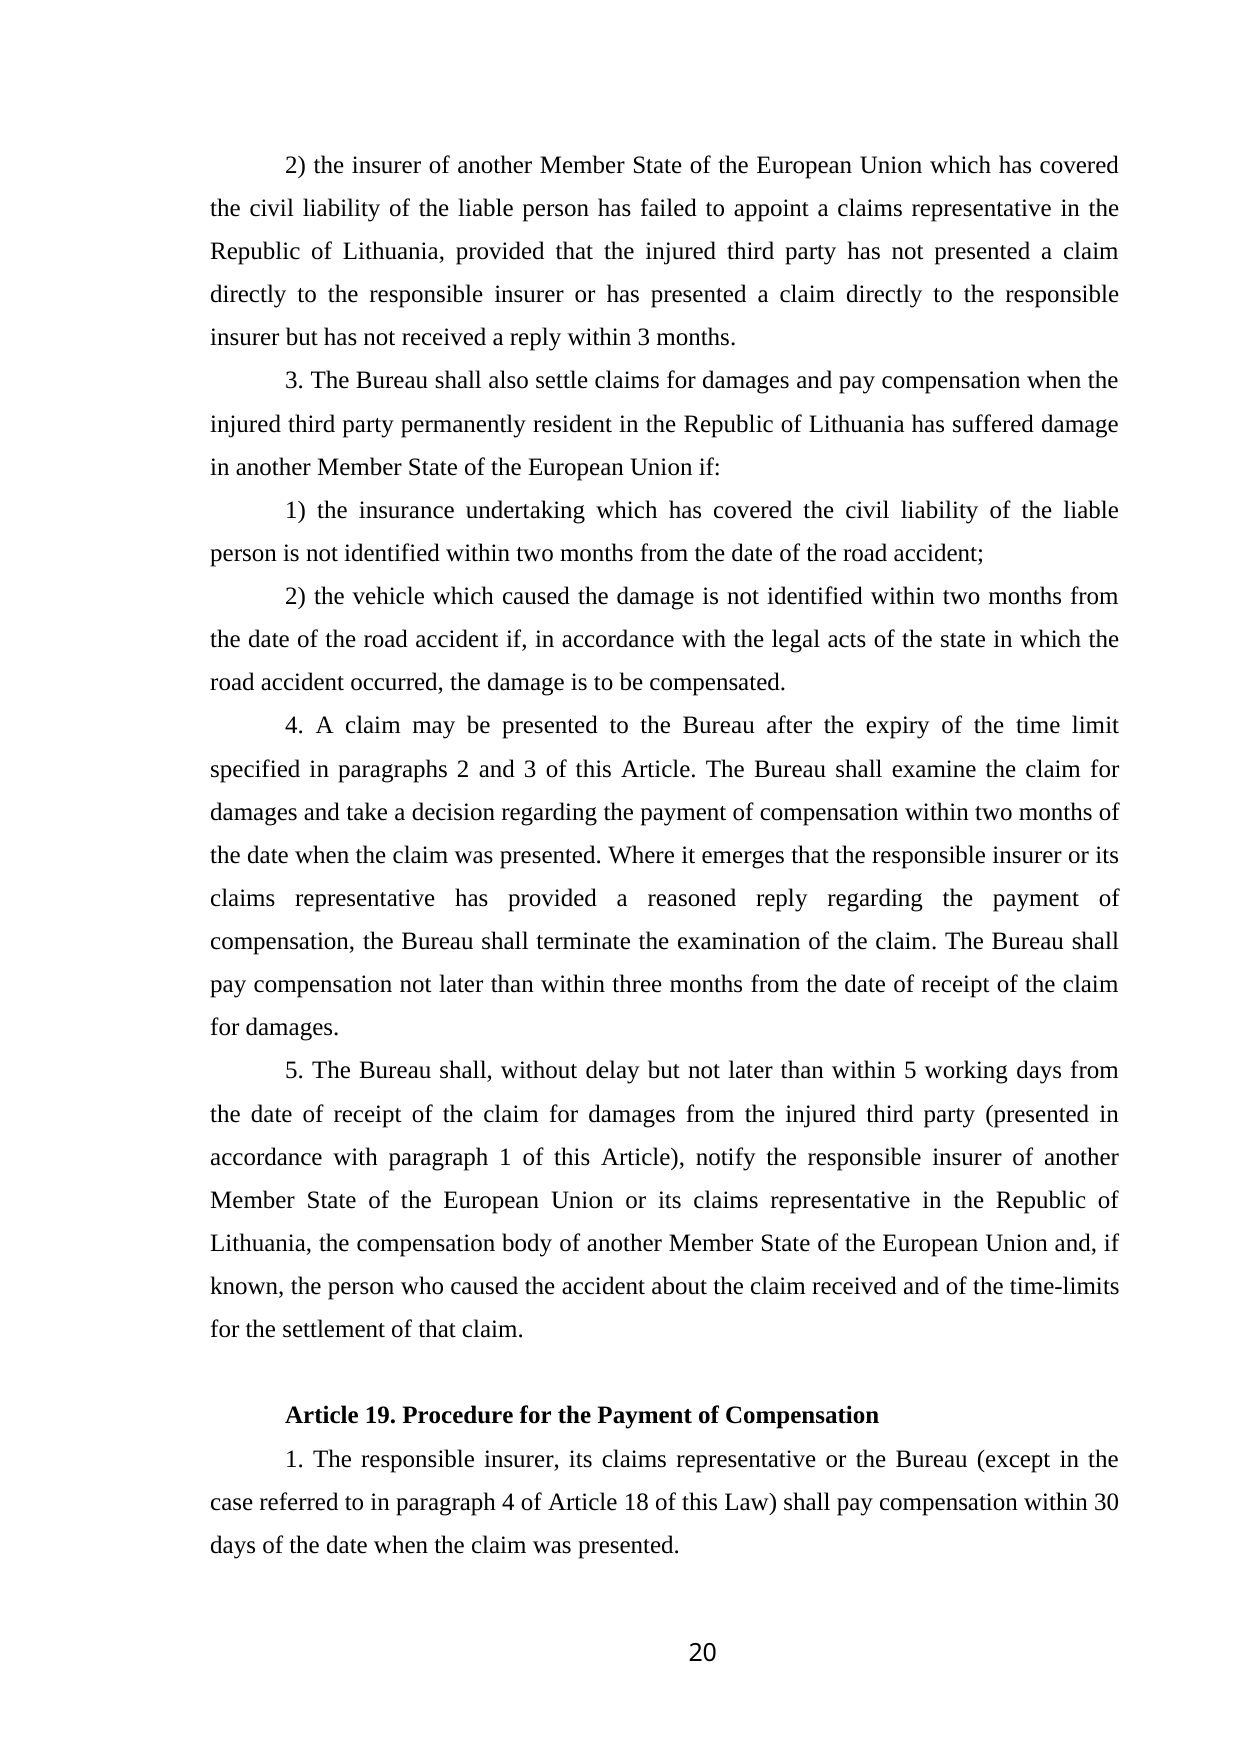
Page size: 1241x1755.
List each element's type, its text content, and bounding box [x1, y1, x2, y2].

text 1) the insurance undertaking which has covered the civil liability of the liable person is not identified within two months from the date of the road accident; [210, 495, 1120, 567]
text 3. The Bureau shall also settle claims for damages and pay compensation when the injured third party permanently resident in the Republic of Lithuania has suffered damage in another Member State of the European Union if: [210, 366, 1120, 481]
text 2) the vehicle which caused the damage is not identified within two months from the date of the road accident if, in accordance with the legal acts of the state in which the road accident occurred, the damage is to be compensated. [210, 581, 1120, 696]
text Article 19. Procedure for the Payment of Compensation [210, 1401, 1120, 1429]
text 4. A claim may be presented to the Bureau after the expiry of the time limit specified in paragraphs 2 and 3 of this Article. The Bureau shall examine the claim for damages and take a decision regarding the payment of compensation within two months of the date when the claim was presented. Where it emerges that the responsible insurer or its claims representative has provided a reasoned reply regarding the payment of compensation, the Bureau shall terminate the examination of the claim. The Bureau shall pay compensation not later than within three months from the date of receipt of the claim for damages. [210, 711, 1120, 1041]
text 5. The Bureau shall, without delay but not later than within 5 working days from the date of receipt of the claim for damages from the injured third party (presented in accordance with paragraph 1 of this Article), notify the responsible insurer of another Member State of the European Union or its claims representative in the Republic of Lithuania, the compensation body of another Member State of the European Union and, if known, the person who caused the accident about the claim received and of the time-limits for the settlement of that claim. [210, 1056, 1120, 1343]
text 1. The responsible insurer, its claims representative or the Bureau (except in the case referred to in paragraph 4 of Article 18 of this Law) shall pay compensation within 30 days of the date when the claim was presented. [210, 1444, 1120, 1559]
text 2) the insurer of another Member State of the European Union which has covered the civil liability of the liable person has failed to appoint a claims representative in the Republic of Lithuania, provided that the injured third party has not presented a claim directly to the responsible insurer or has presented a claim directly to the responsible insurer but has not received a reply within 3 months. [210, 150, 1120, 351]
